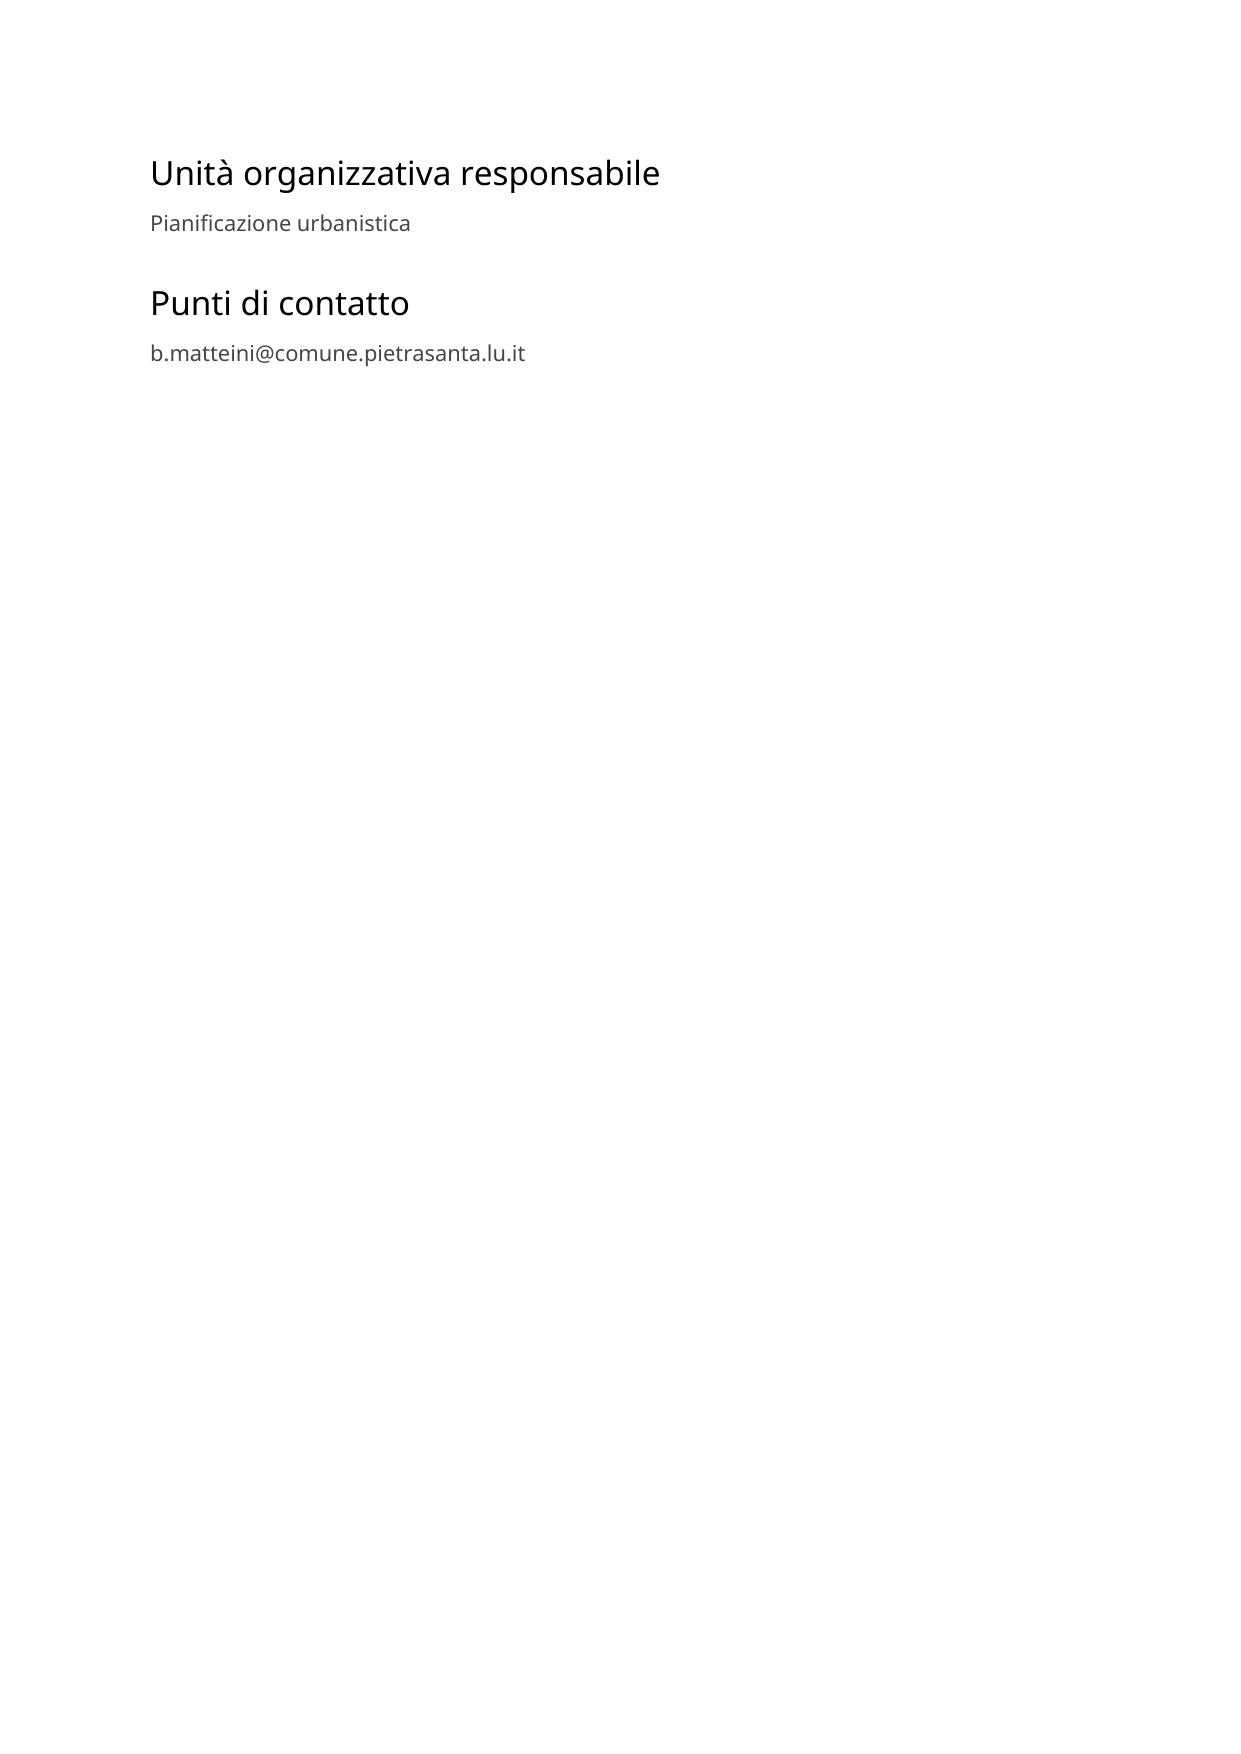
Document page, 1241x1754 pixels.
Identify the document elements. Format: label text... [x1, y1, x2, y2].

subtitle Unità organizzativa responsabile [150, 150, 1090, 195]
text Pianificazione urbanistica [150, 208, 1090, 238]
text b.matteini@comune.pietrasanta.lu.it [150, 337, 1090, 367]
subtitle Punti di contatto [150, 279, 1090, 325]
